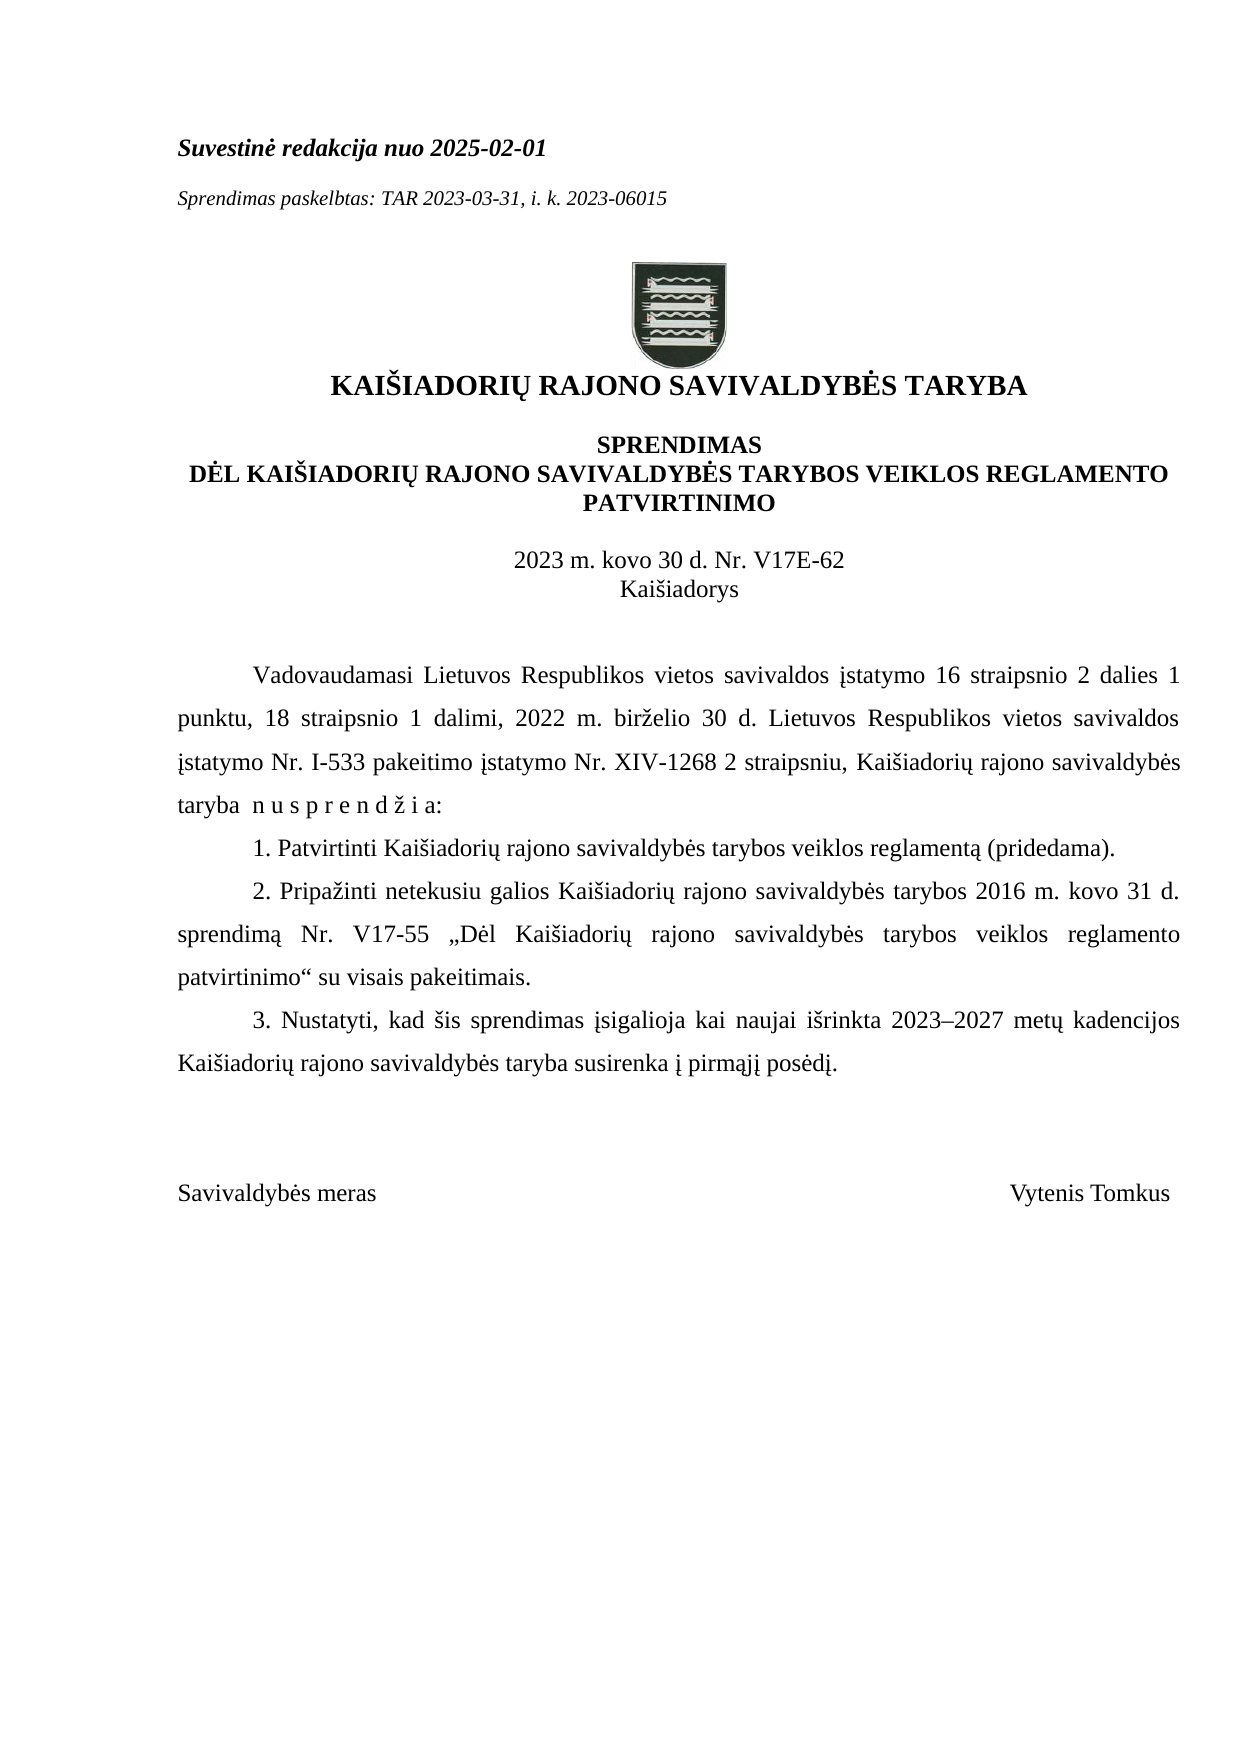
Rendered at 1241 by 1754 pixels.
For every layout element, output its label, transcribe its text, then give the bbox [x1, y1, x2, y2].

text 2. Pripažinti netekusiu galios Kaišiadorių rajono savivaldybės tarybos 2016 m. kovo 31 d. sprendimą Nr. V17-55 „Dėl Kaišiadorių rajono savivaldybės tarybos veiklos reglamento patvirtinimo“ su visais pakeitimais. [177, 876, 1181, 991]
text Sprendimas paskelbtas: TAR 2023-03-31, i. k. 2023-06015 [177, 186, 1181, 210]
text Vadovaudamasi Lietuvos Respublikos vietos savivaldos įstatymo 16 straipsnio 2 dalies 1 punktu, 18 straipsnio 1 dalimi, 2022 m. birželio 30 d. Lietuvos Respublikos vietos savivaldos įstatymo Nr. I-533 pakeitimo įstatymo Nr. XIV-1268 2 straipsniu, Kaišiadorių rajono savivaldybės taryba n u s p r e n d ž i a: [177, 660, 1181, 818]
text Savivaldybės meras Vytenis Tomkus [177, 1178, 1181, 1207]
text KAIŠIADORIŲ RAJONO SAVIVALDYBĖS TARYBA [177, 368, 1181, 402]
text SPRENDIMAS [177, 430, 1181, 459]
text 2023 m. kovo 30 d. Nr. V17E-62 [177, 545, 1181, 574]
text 1. Patvirtinti Kaišiadorių rajono savivaldybės tarybos veiklos reglamentą (pridedama). [177, 833, 1181, 862]
text Suvestinė redakcija nuo 2025-02-01 [177, 133, 1181, 162]
text 3. Nustatyti, kad šis sprendimas įsigalioja kai naujai išrinkta 2023–2027 metų kadencijos Kaišiadorių rajono savivaldybės taryba susirenka į pirmąjį posėdį. [177, 1005, 1181, 1077]
text Kaišiadorys [177, 574, 1181, 603]
text DĖL KAIŠIADORIŲ RAJONO SAVIVALDYBĖS TARYBOS VEIKLOS REGLAMENTO PATVIRTINIMO [177, 459, 1181, 517]
